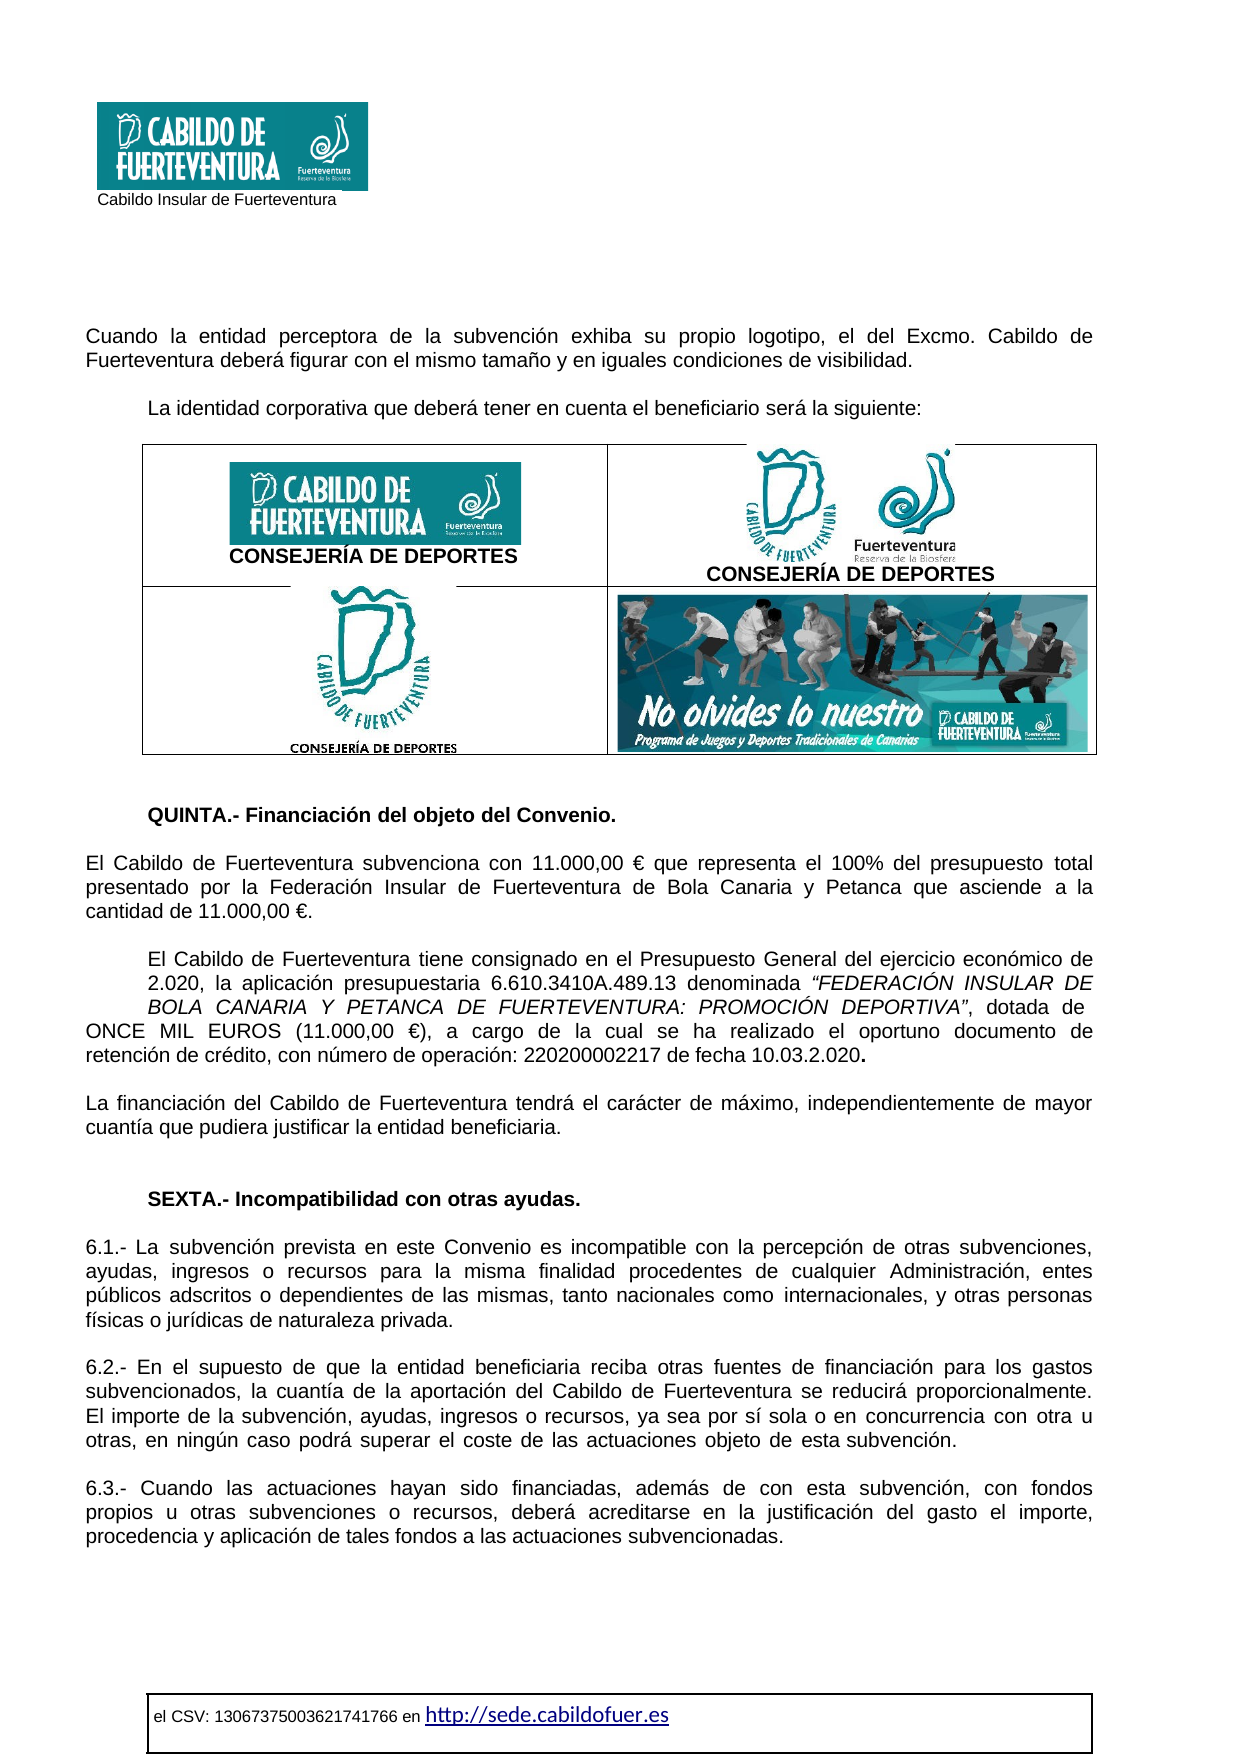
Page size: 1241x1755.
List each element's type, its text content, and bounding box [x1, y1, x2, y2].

table_cell [143, 587, 607, 754]
text 6.2.- En el supuesto de que la entidad beneficiaria reciba otras fuentes de financiación para los gastos subvencionados, la cuantía de la aportación del Cabildo de Fuerteventura se reducirá proporcionalmente. El importe de la subvención, ayudas, ingresos o recursos, ya sea por sí sola o en concurrencia con otra u otras, en ningún caso podrá superar el coste de las actuaciones objeto de esta subvención. [85, 1355, 1093, 1452]
text Cuando la entidad perceptora de la subvención exhiba su propio logotipo, el del Excmo. Cabildo de Fuerteventura deberá figurar con el mismo tamaño y en iguales condiciones de visibilidad. [85, 323, 1093, 372]
text El Cabildo de Fuerteventura tiene consignado en el Presupuesto General del ejercicio económico de 2.020, la aplicación presupuestaria 6.610.3410A.489.13 denominada “FEDERACIÓN INSULAR DE BOLA CANARIA Y PETANCA DE FUERTEVENTURA: PROMOCIÓN DEPORTIVA”, dotada de [147, 947, 1093, 1019]
text El Cabildo de Fuerteventura subvenciona con 11.000,00 € que representa el 100% del presupuesto total presentado por la Federación Insular de Fuerteventura de Bola Canaria y Petanca que asciende a la cantidad de 11.000,00 €. [85, 851, 1093, 923]
text La identidad corporativa que deberá tener en cuenta el beneficiario será la siguiente: [147, 396, 1109, 419]
subtitle QUINTA.- Financiación del objeto del Convenio. [147, 803, 1109, 827]
text La financiación del Cabildo de Fuerteventura tendrá el carácter de máximo, independientemente de mayor cuantía que pudiera justificar la entidad beneficiaria. [85, 1091, 1093, 1139]
table_cell [608, 587, 1096, 754]
subtitle SEXTA.- Incompatibilidad con otras ayudas. [147, 1187, 1109, 1211]
text ONCE MIL EUROS (11.000,00 €), a cargo de la cual se ha realizado el oportuno documento de retención de crédito, con número de operación: 220200002217 de fecha 10.03.2.020. [85, 1019, 1093, 1067]
text 6.1.- La subvención prevista en este Convenio es incompatible con la percepción de otras subvenciones, ayudas, ingresos o recursos para la misma finalidad procedentes de cualquier Administración, entes públicos adscritos o dependientes de las mismas, tanto nacionales como internacionales, y otras personas físicas o jurídicas de naturaleza privada. [85, 1235, 1093, 1331]
text 6.3.- Cuando las actuaciones hayan sido financiadas, además de con esta subvención, con fondos propios u otras subvenciones o recursos, deberá acreditarse en la justificación del gasto el importe, procedencia y aplicación de tales fondos a las actuaciones subvencionadas. [85, 1476, 1093, 1548]
table_header CONSEJERÍA DE DEPORTES [608, 445, 1096, 586]
table_header CONSEJERÍA DE DEPORTES [143, 445, 607, 586]
